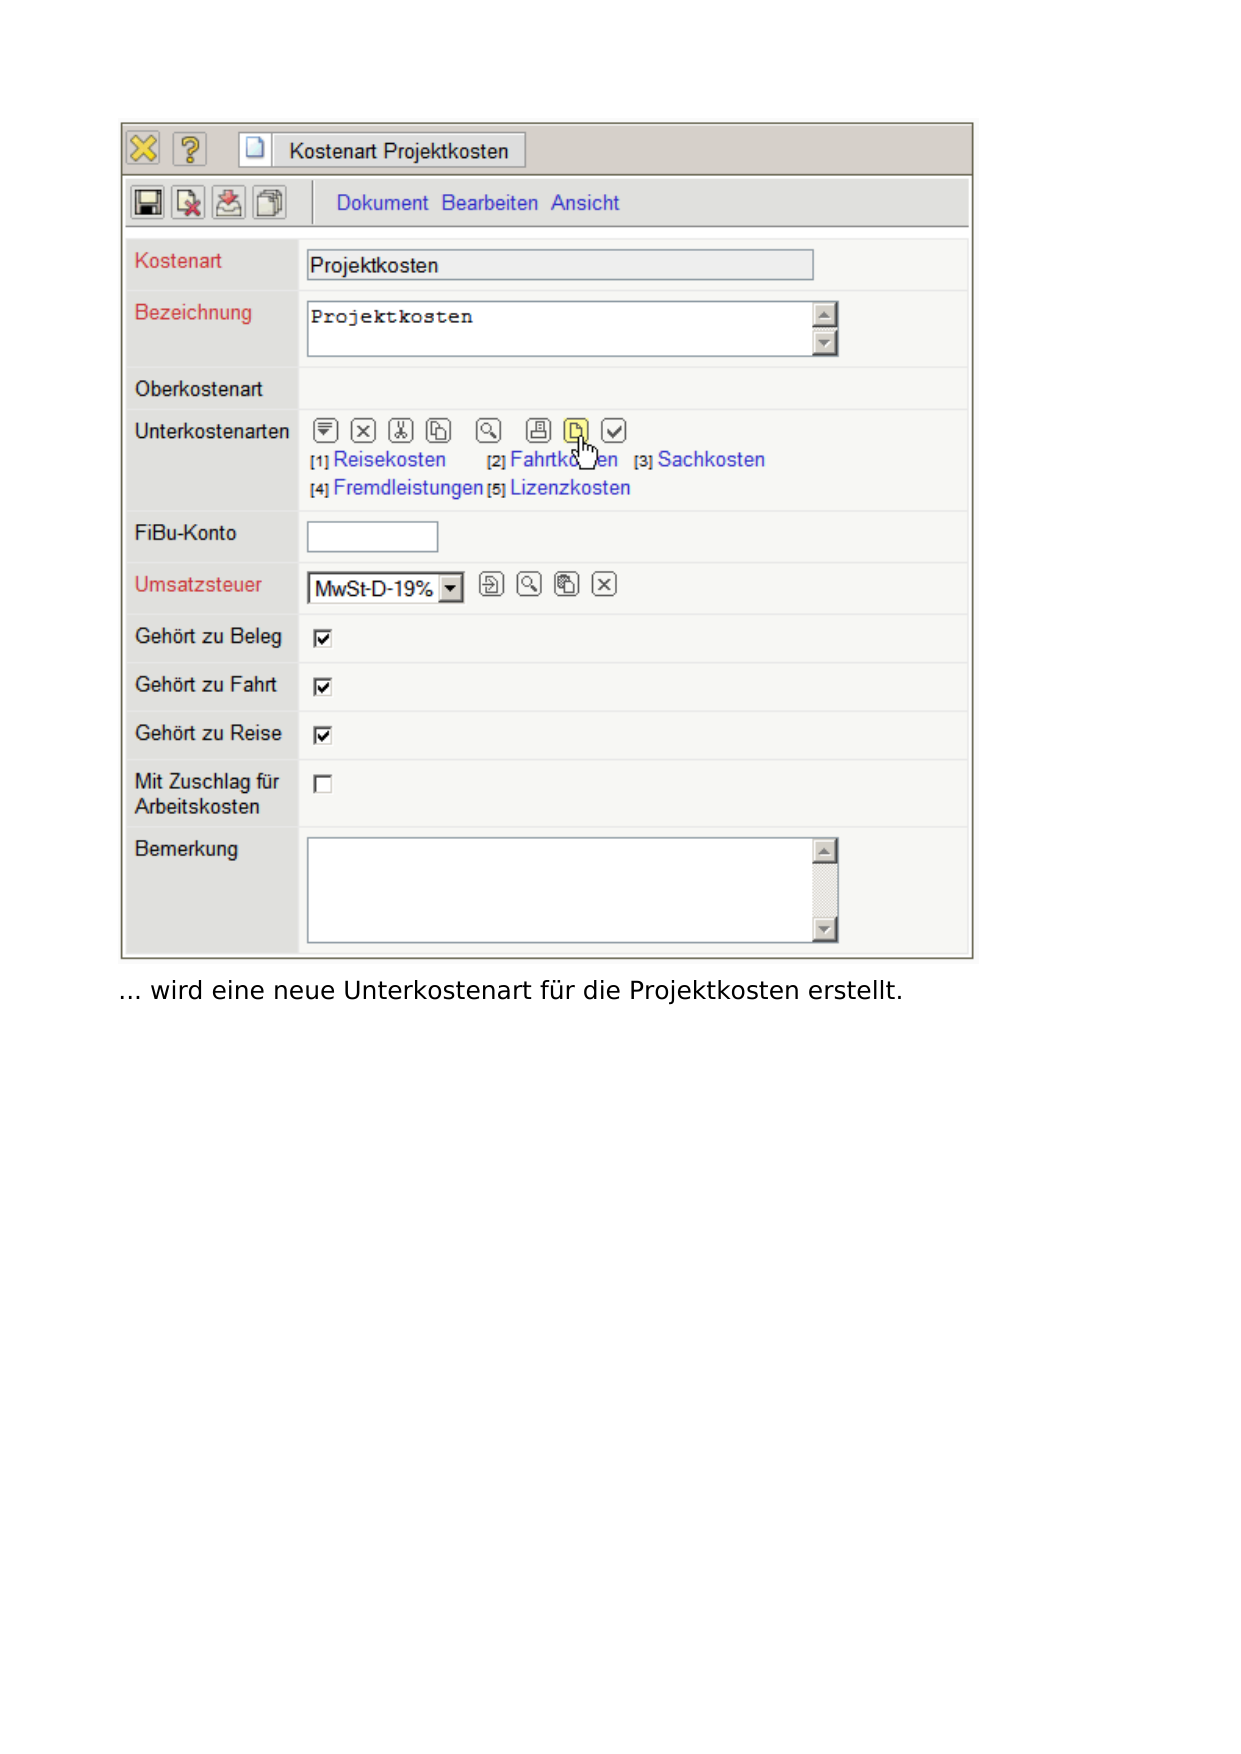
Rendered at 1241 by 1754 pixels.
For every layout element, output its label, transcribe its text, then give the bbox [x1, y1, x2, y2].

picture [118, 118, 979, 964]
text ... wird eine neue Unterkostenart für die Projektkosten erstellt. [118, 976, 1122, 1005]
